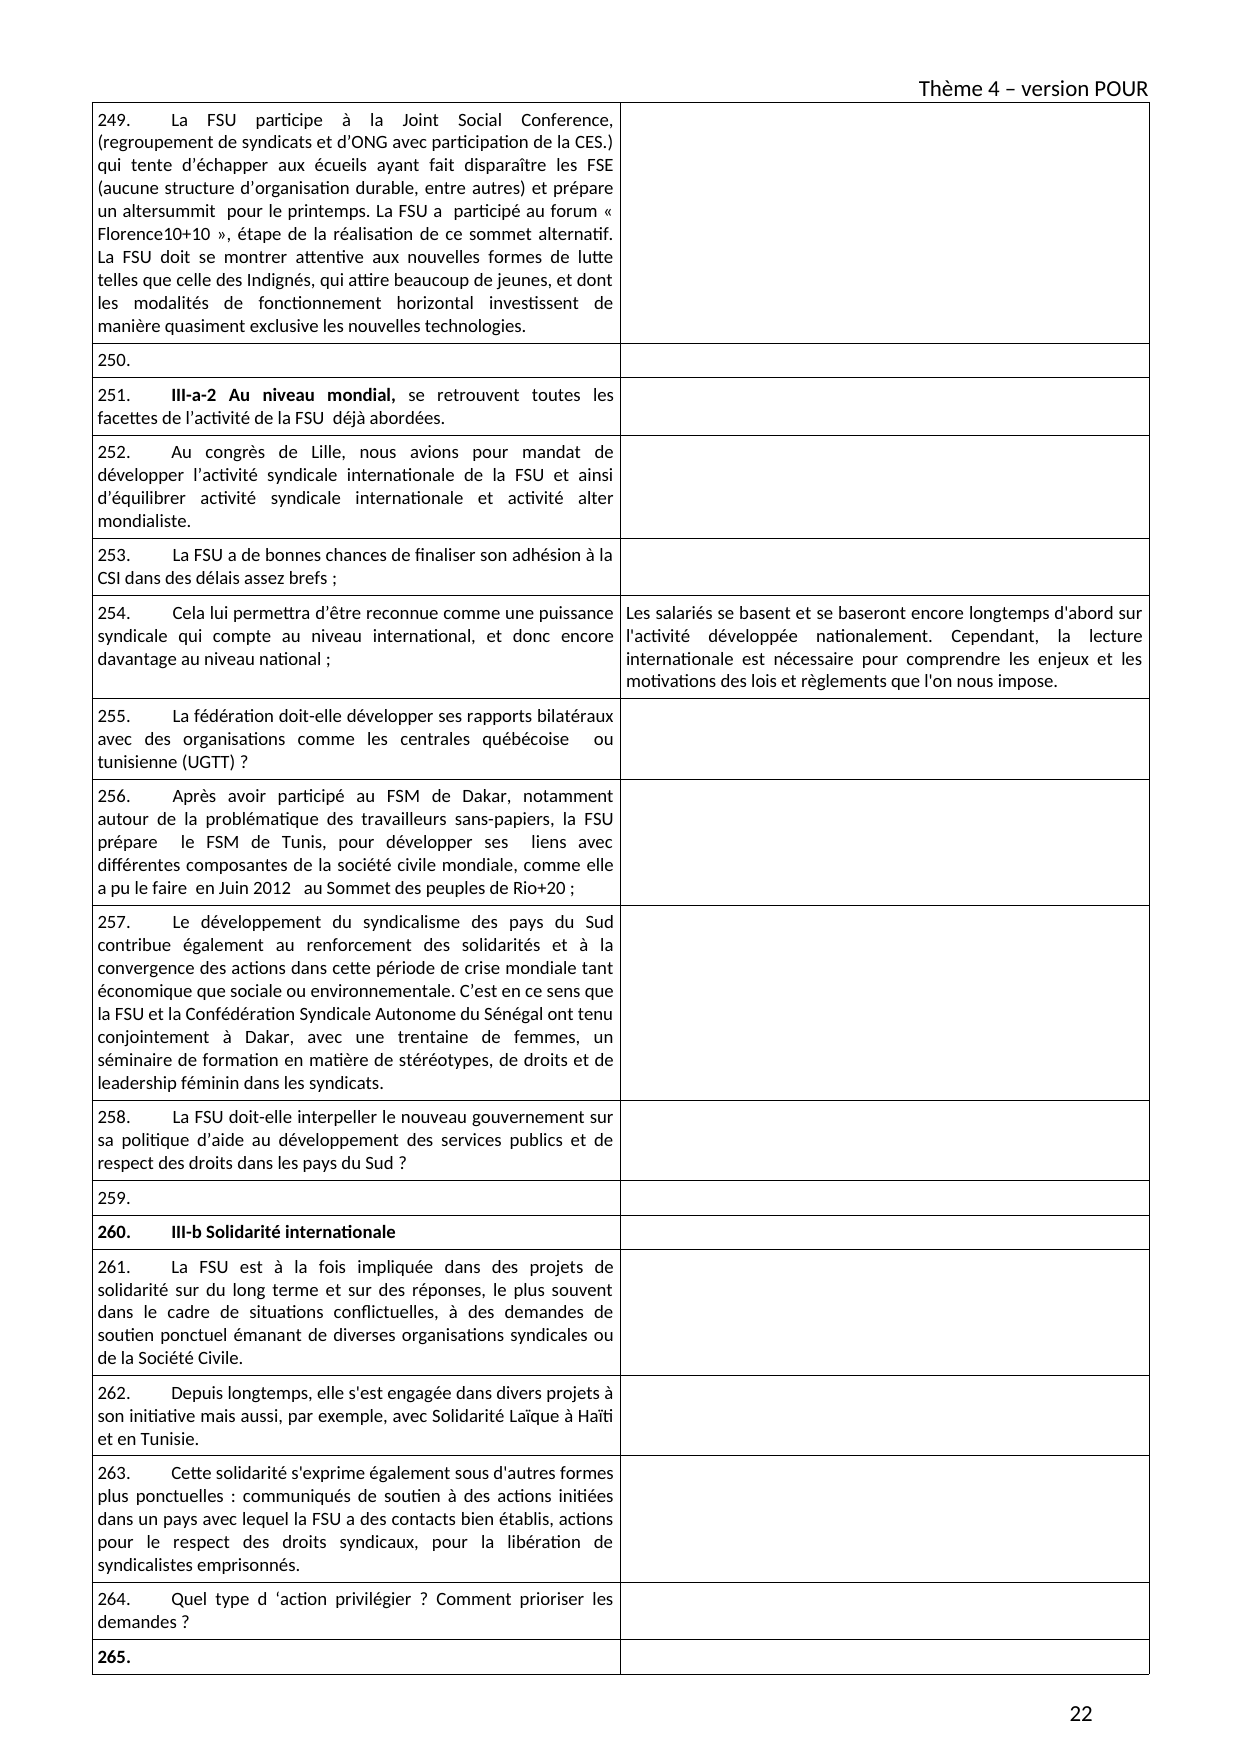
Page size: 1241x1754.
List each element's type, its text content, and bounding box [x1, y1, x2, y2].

table_cell III-a-2 Au niveau mondial, se retrouvent toutes les facettes de l’activité de la FSU déjà abordées. [93, 378, 620, 434]
table_cell III-b Solidarité internationale [93, 1216, 620, 1249]
table_cell [621, 1250, 1149, 1375]
table_cell [621, 539, 1149, 595]
table_cell [621, 378, 1149, 434]
table_cell Les salariés se basent et se baseront encore longtemps d'abord sur l'activité développée nationalement. Cependant, la lecture internationale est nécessaire pour comprendre les enjeux et les motivations des lois et règlements que l'on nous impose. [621, 596, 1149, 698]
table_cell [621, 344, 1149, 377]
table_cell Quel type d ‘action privilégier ? Comment prioriser les demandes ? [93, 1583, 620, 1639]
table_cell [621, 1181, 1149, 1214]
table_cell [621, 103, 1149, 343]
table_cell Cette solidarité s'exprime également sous d'autres formes plus ponctuelles : communiqués de soutien à des actions initiées dans un pays avec lequel la FSU a des contacts bien établis, actions pour le respect des droits syndicaux, pour la libération de syndicalistes emprisonnés. [93, 1456, 620, 1582]
table_cell [621, 1101, 1149, 1180]
table_cell Cela lui permettra d’être reconnue comme une puissance syndicale qui compte au niveau international, et donc encore davantage au niveau national ; [93, 596, 620, 698]
table_cell Au congrès de Lille, nous avions pour mandat de développer l’activité syndicale internationale de la FSU et ainsi d’équilibrer activité syndicale internationale et activité alter mondialiste. [93, 436, 620, 538]
table_cell [621, 780, 1149, 905]
table_cell [621, 436, 1149, 538]
table_cell [621, 1456, 1149, 1582]
table_cell La FSU doit-elle interpeller le nouveau gouvernement sur sa politique d’aide au développement des services publics et de respect des droits dans les pays du Sud ? [93, 1101, 620, 1180]
table_cell [621, 906, 1149, 1100]
table_cell [621, 1583, 1149, 1639]
table_cell Le développement du syndicalisme des pays du Sud contribue également au renforcement des solidarités et à la convergence des actions dans cette période de crise mondiale tant économique que sociale ou environnementale. C’est en ce sens que la FSU et la Confédération Syndicale Autonome du Sénégal ont tenu conjointement à Dakar, avec une trentaine de femmes, un séminaire de formation en matière de stéréotypes, de droits et de leadership féminin dans les syndicats. [93, 906, 620, 1100]
table_cell [93, 1640, 620, 1673]
table_cell La FSU est à la fois impliquée dans des projets de solidarité sur du long terme et sur des réponses, le plus souvent dans le cadre de situations conflictuelles, à des demandes de soutien ponctuel émanant de diverses organisations syndicales ou de la Société Civile. [93, 1250, 620, 1375]
table_cell La fédération doit-elle développer ses rapports bilatéraux avec des organisations comme les centrales québécoise ou tunisienne (UGTT) ? [93, 699, 620, 779]
table_cell [621, 1376, 1149, 1455]
table_cell La FSU participe à la Joint Social Conference, (regroupement de syndicats et d’ONG avec participation de la CES.) qui tente d’échapper aux écueils ayant fait disparaître les FSE (aucune structure d’organisation durable, entre autres) et prépare un altersummit pour le printemps. La FSU a participé au forum « Florence10+10 », étape de la réalisation de ce sommet alternatif. La FSU doit se montrer attentive aux nouvelles formes de lutte telles que celle des Indignés, qui attire beaucoup de jeunes, et dont les modalités de fonctionnement horizontal investissent de manière quasiment exclusive les nouvelles technologies. [93, 103, 620, 343]
table_cell [93, 1181, 620, 1214]
table_cell [621, 1640, 1149, 1673]
table_cell [93, 344, 620, 377]
table_cell Après avoir participé au FSM de Dakar, notamment autour de la problématique des travailleurs sans-papiers, la FSU prépare le FSM de Tunis, pour développer ses liens avec différentes composantes de la société civile mondiale, comme elle a pu le faire en Juin 2012 au Sommet des peuples de Rio+20 ; [93, 780, 620, 905]
table_cell Depuis longtemps, elle s'est engagée dans divers projets à son initiative mais aussi, par exemple, avec Solidarité Laïque à Haïti et en Tunisie. [93, 1376, 620, 1455]
table_cell La FSU a de bonnes chances de finaliser son adhésion à la CSI dans des délais assez brefs ; [93, 539, 620, 595]
table_cell [621, 699, 1149, 779]
table_cell [621, 1216, 1149, 1249]
